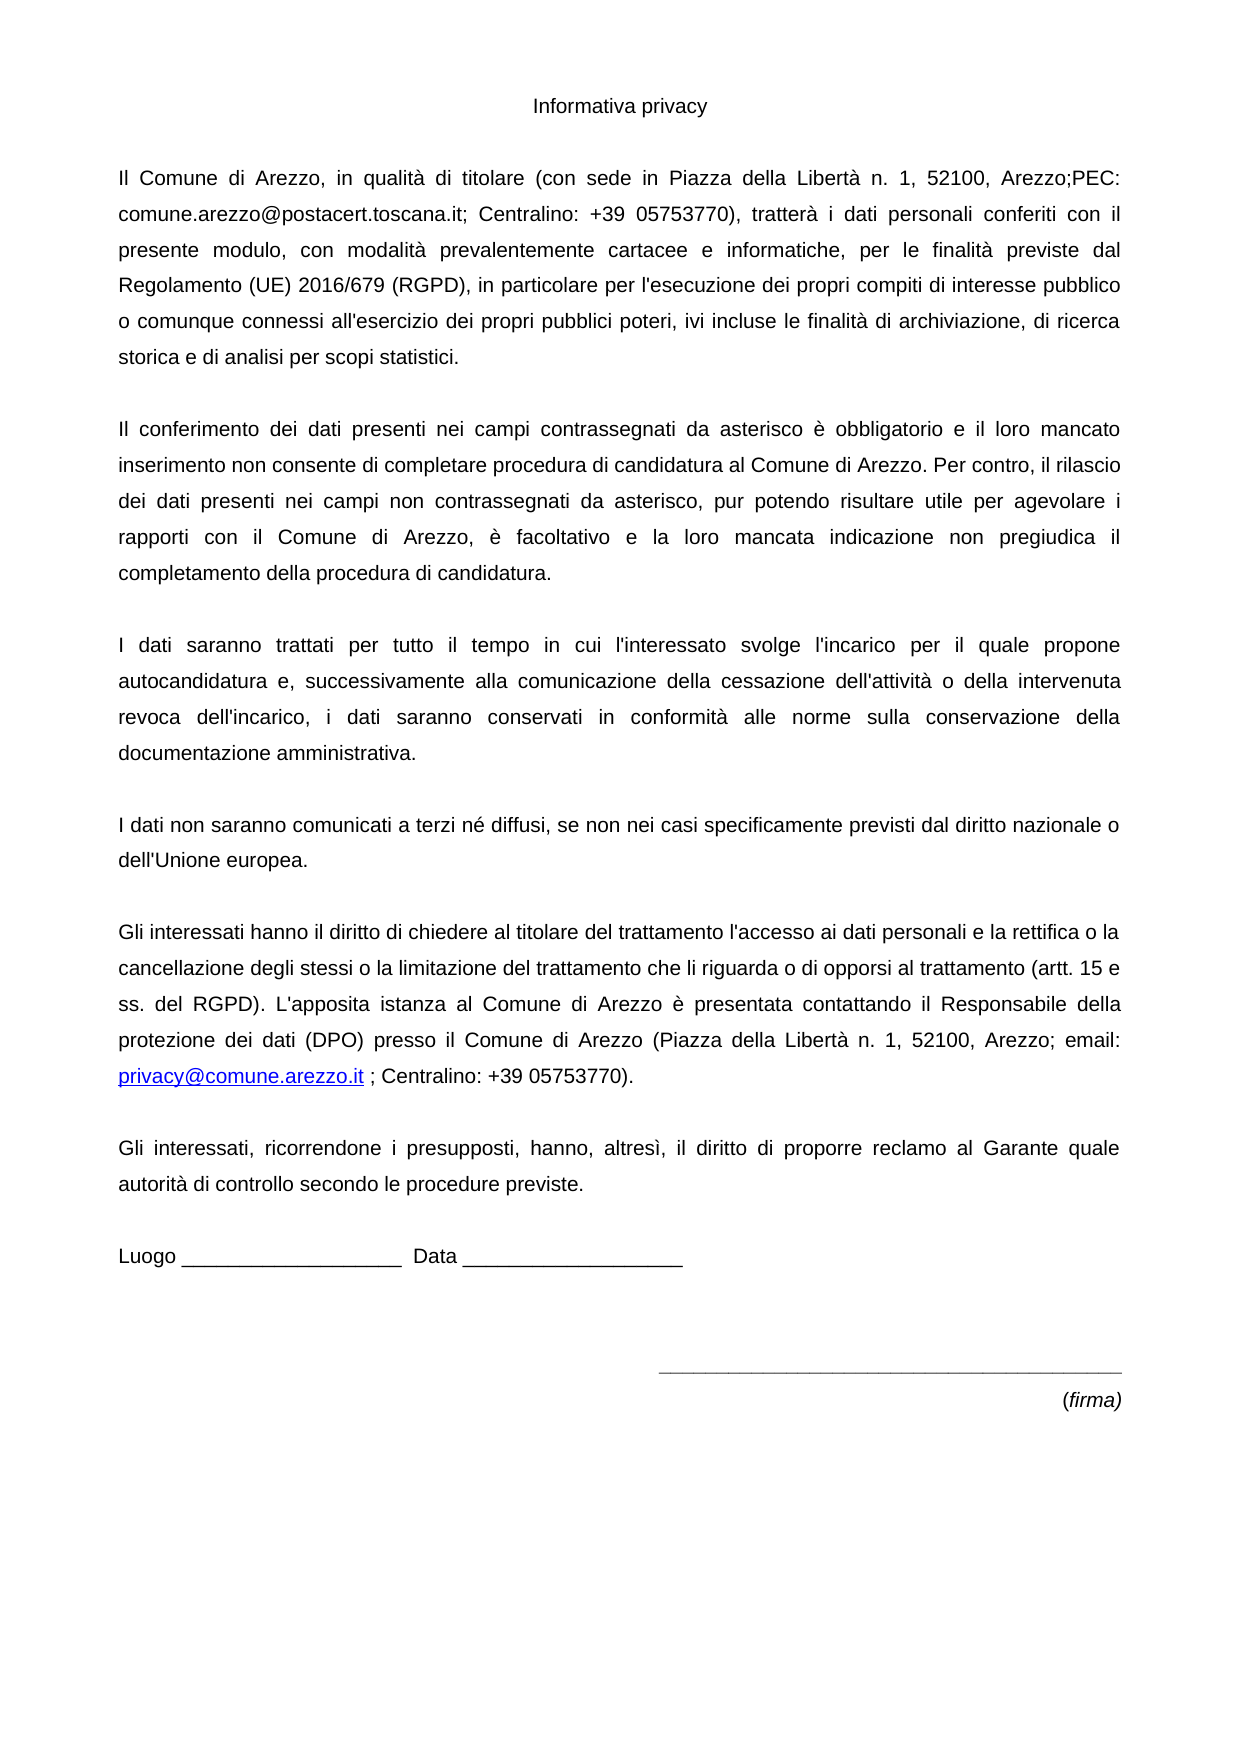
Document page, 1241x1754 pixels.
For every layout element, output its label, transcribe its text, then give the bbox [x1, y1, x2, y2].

text Gli interessati, ricorrendone i presupposti, hanno, altresì, il diritto di proporre reclamo al Garante quale autorità di controllo secondo le procedure previste. [118, 1100, 1122, 1196]
text Luogo ___________________ Data ___________________ [118, 1244, 1122, 1268]
text Informativa privacy [118, 94, 1122, 118]
text (firma) [118, 1387, 1122, 1411]
text Il Comune di Arezzo, in qualità di titolare (con sede in Piazza della Libertà n. 1, 52100, Arezzo;PEC: comune.arezzo@postacert.toscana.it; Centralino: +39 05753770), tratterà i dati personali conferiti con il presente modulo, con modalità prevalentemente cartacee e informatiche, per le finalità previste dal Regolamento (UE) 2016/679 (RGPD), in particolare per l'esecuzione dei propri compiti di interesse pubblico o comunque connessi all'esercizio dei propri pubblici poteri, ivi incluse le finalità di archiviazione, di ricerca storica e di analisi per scopi statistici. [118, 166, 1122, 369]
text ________________________________________ [118, 1351, 1122, 1375]
text I dati non saranno comunicati a terzi né diffusi, se non nei casi specificamente previsti dal diritto nazionale o dell'Unione europea. [118, 776, 1122, 872]
text I dati saranno trattati per tutto il tempo in cui l'interessato svolge l'incarico per il quale propone autocandidatura e, successivamente alla comunicazione della cessazione dell'attività o della intervenuta revoca dell'incarico, i dati saranno conservati in conformità alle norme sulla conservazione della documentazione amministrativa. [118, 597, 1122, 764]
text Il conferimento dei dati presenti nei campi contrassegnati da asterisco è obbligatorio e il loro mancato inserimento non consente di completare procedura di candidatura al Comune di Arezzo. Per contro, il rilascio dei dati presenti nei campi non contrassegnati da asterisco, pur potendo risultare utile per agevolare i rapporti con il Comune di Arezzo, è facoltativo e la loro mancata indicazione non pregiudica il completamento della procedura di candidatura. [118, 381, 1122, 585]
text Gli interessati hanno il diritto di chiedere al titolare del trattamento l'accesso ai dati personali e la rettifica o la cancellazione degli stessi o la limitazione del trattamento che li riguarda o di opporsi al trattamento (artt. 15 e ss. del RGPD). L'apposita istanza al Comune di Arezzo è presentata contattando il Responsabile della protezione dei dati (DPO) presso il Comune di Arezzo (Piazza della Libertà n. 1, 52100, Arezzo; email: privacy@comune.arezzo.it ; Centralino: +39 05753770). [118, 884, 1122, 1088]
